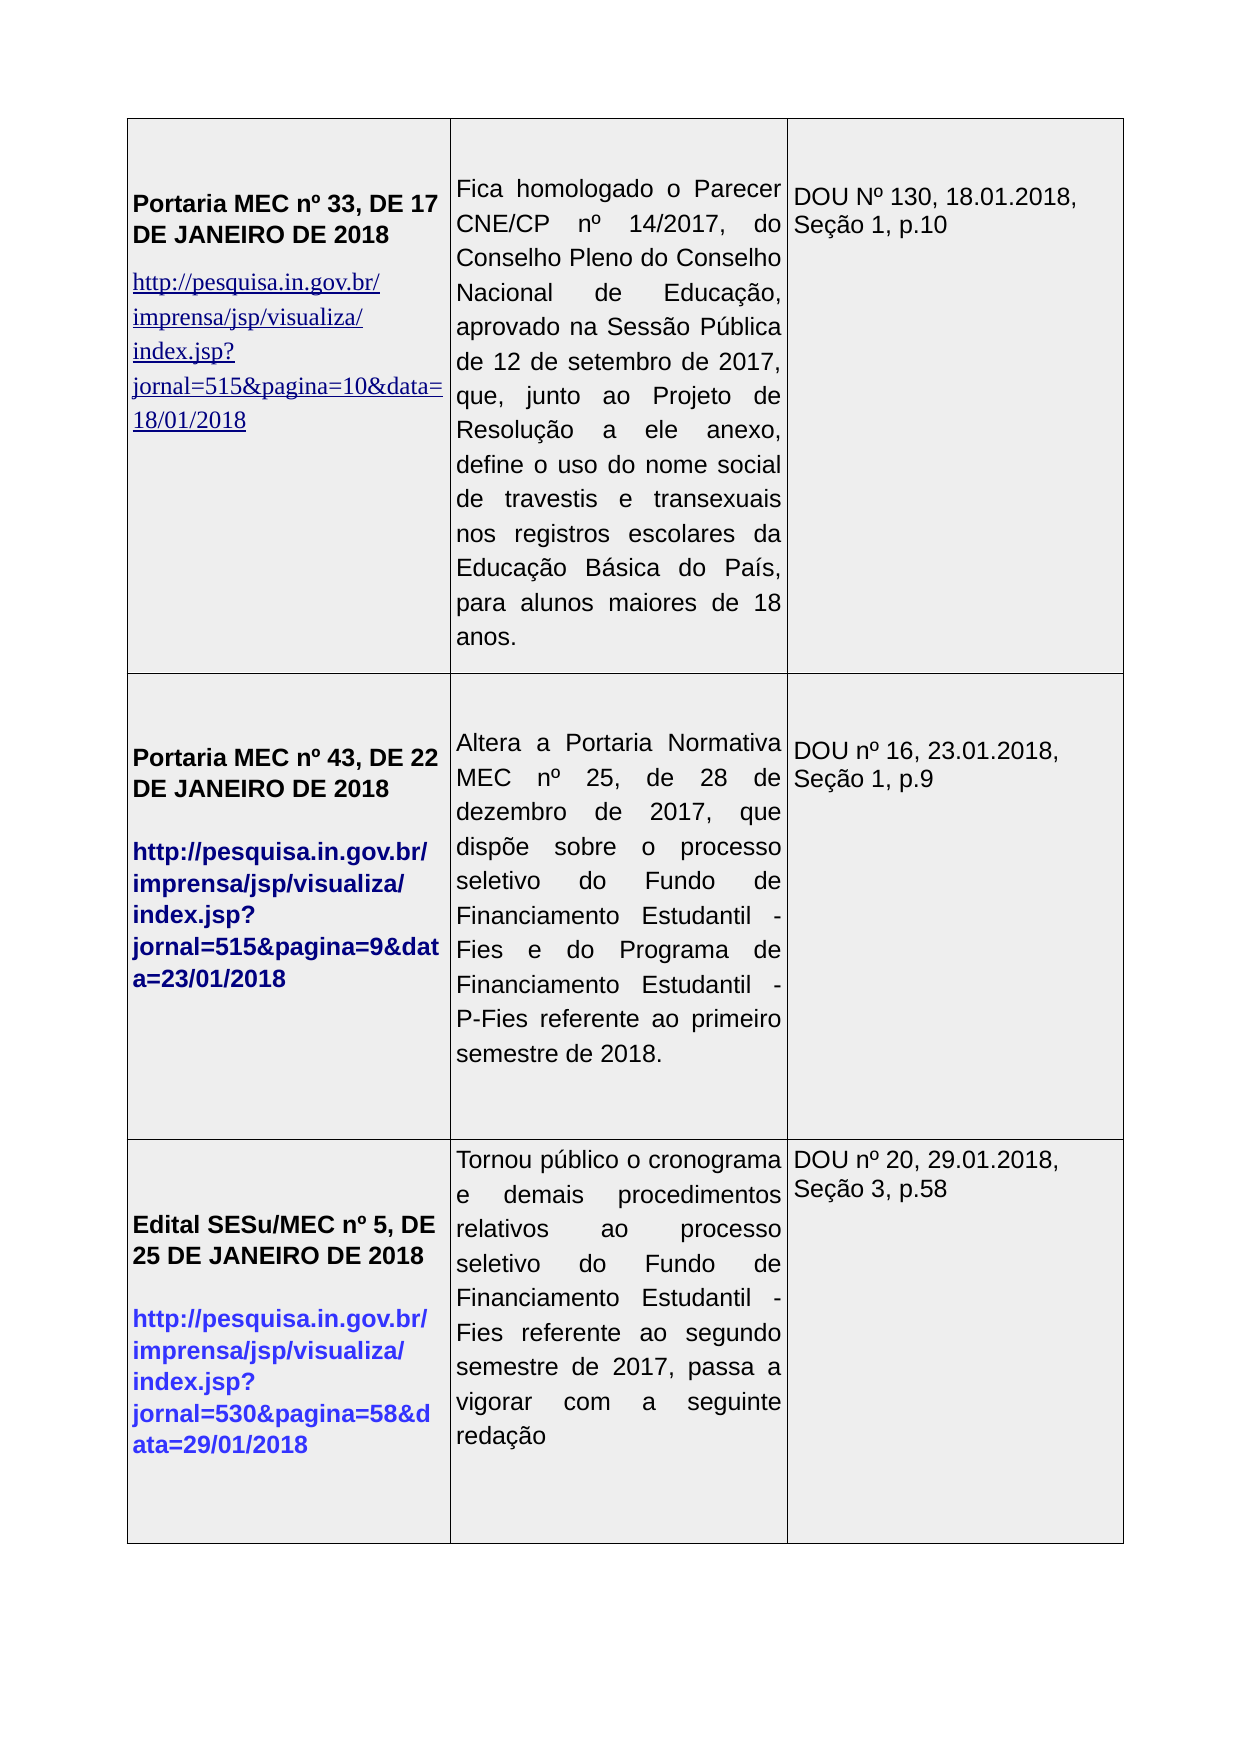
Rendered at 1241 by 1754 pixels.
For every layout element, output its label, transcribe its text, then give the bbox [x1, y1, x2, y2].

table_cell Fica homologado o Parecer CNE/CP nº 14/2017, do Conselho Pleno do Conselho Nacional de Educação, aprovado na Sessão Pública de 12 de setembro de 2017, que, junto ao Projeto de Resolução a ele anexo, define o uso do nome social de travestis e transexuais nos registros escolares da Educação Básica do País, para alunos maiores de 18 anos. [451, 119, 787, 672]
table_cell DOU nº 20, 29.01.2018, Seção 3, p.58 [788, 1140, 1123, 1543]
table_cell Altera a Portaria Normativa MEC nº 25, de 28 de dezembro de 2017, que dispõe sobre o processo seletivo do Fundo de Financiamento Estudantil - Fies e do Programa de Financiamento Estudantil - P-Fies referente ao primeiro semestre de 2018. [451, 674, 787, 1139]
table_cell Portaria MEC nº 43, DE 22 DE JANEIRO DE 2018 http://pesquisa.in.gov.br/imprensa/jsp/visualiza/index.jsp?jornal=515&pagina=9&data=23/01/2018 [128, 674, 450, 1139]
table_cell Portaria MEC nº 33, DE 17 DE JANEIRO DE 2018 http://pesquisa.in.gov.br/imprensa/jsp/visualiza/index.jsp?jornal=515&pagina=10&data=18/01/2018 [128, 119, 450, 672]
table_cell Edital SESu/MEC nº 5, DE 25 DE JANEIRO DE 2018 http://pesquisa.in.gov.br/imprensa/jsp/visualiza/index.jsp?jornal=530&pagina=58&data=29/01/2018 [128, 1140, 450, 1543]
table_cell DOU Nº 130, 18.01.2018, Seção 1, p.10 [788, 119, 1123, 672]
table_cell Tornou público o cronograma e demais procedimentos relativos ao processo seletivo do Fundo de Financiamento Estudantil - Fies referente ao segundo semestre de 2017, passa a vigorar com a seguinte redação [451, 1140, 787, 1543]
table_cell DOU nº 16, 23.01.2018, Seção 1, p.9 [788, 674, 1123, 1139]
